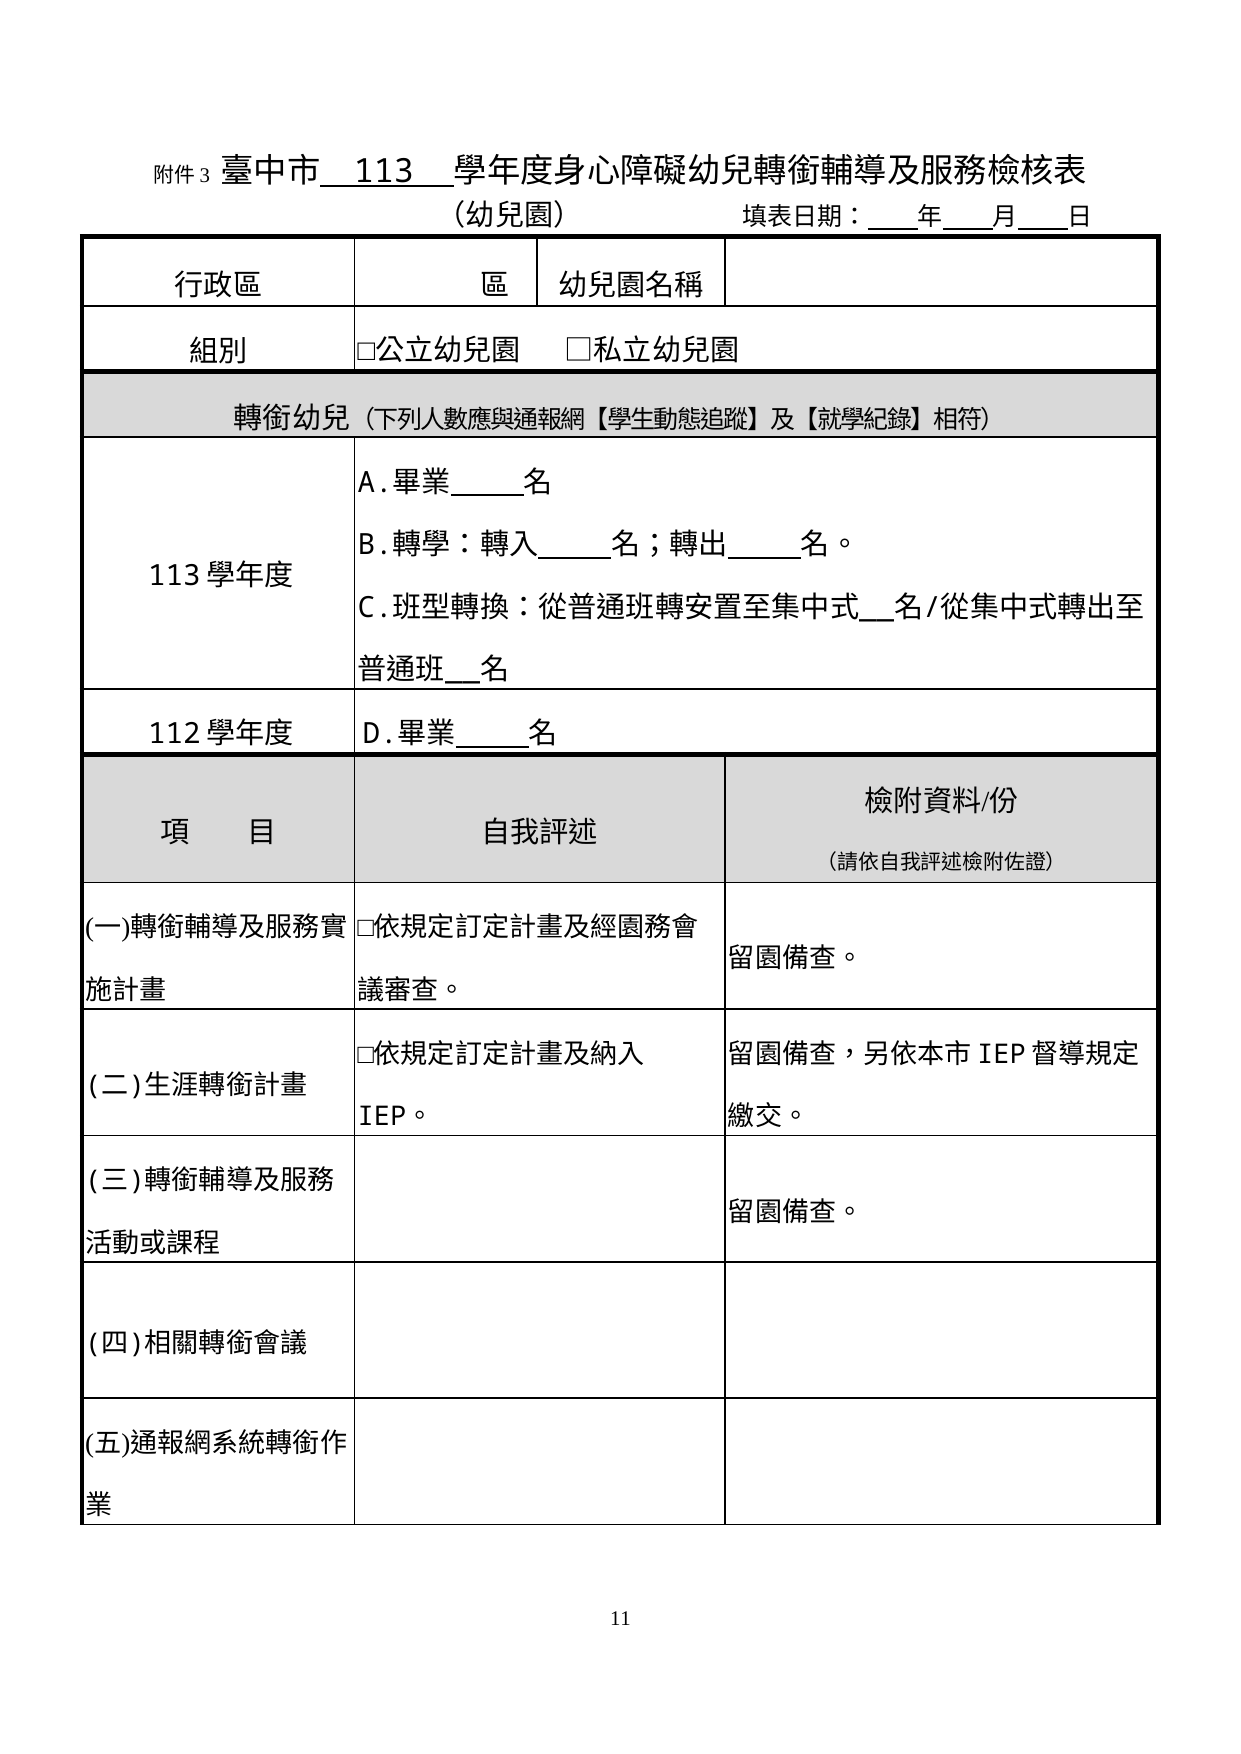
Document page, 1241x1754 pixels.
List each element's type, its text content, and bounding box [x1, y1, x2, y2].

table_cell 112學年度 [84, 690, 354, 752]
table_cell (四)相關轉銜會議 [84, 1263, 354, 1397]
table_cell 113學年度 [84, 438, 354, 688]
table_cell [726, 1399, 1156, 1524]
table_cell (五)通報網系統轉銜作業 [84, 1399, 354, 1524]
table_cell [355, 1263, 724, 1397]
table_cell (三)轉銜輔導及服務活動或課程 [84, 1136, 354, 1261]
table_cell D.畢業 名 [355, 690, 1156, 752]
text 附件3 臺中市 113 學年度身心障礙幼兒轉銜輔導及服務檢核表 [148, 143, 1092, 192]
table_cell 項 目 [84, 757, 354, 882]
table_cell 轉銜幼兒（下列人數應與通報網【學生動態追蹤】及【就學紀錄】相符） [84, 374, 1156, 436]
table_cell □依規定訂定計畫及經園務會議審查。 [355, 883, 724, 1008]
table_cell [726, 1263, 1156, 1397]
table_header 幼兒園名稱 [538, 239, 724, 305]
table_cell 留園備查，另依本市IEP督導規定繳交。 [726, 1010, 1156, 1135]
table_cell 自我評述 [355, 757, 724, 882]
table_cell [355, 1136, 724, 1261]
table_cell 檢附資料/份 （請依自我評述檢附佐證） [726, 757, 1156, 882]
text （幼兒園） 填表日期： 年 月 日 [148, 192, 1092, 234]
table_header [726, 239, 1156, 305]
table_cell 組別 [84, 307, 354, 369]
table_header 區 [355, 239, 536, 305]
table_cell □依規定訂定計畫及納入IEP。 [355, 1010, 724, 1135]
table_cell 留園備查。 [726, 1136, 1156, 1261]
table_header 行政區 [84, 239, 354, 305]
table_cell (二)生涯轉銜計畫 [84, 1010, 354, 1135]
table_cell 留園備查。 [726, 883, 1156, 1008]
table_cell □公立幼兒園 □私立幼兒園 [355, 307, 1156, 369]
table_cell [355, 1399, 724, 1524]
table_cell (一)轉銜輔導及服務實施計畫 [84, 883, 354, 1008]
table_cell A.畢業 名 B.轉學：轉入 名；轉出 名。 C.班型轉換：從普通班轉安置至集中式__名/從集中式轉出至普通班__名 [355, 438, 1156, 688]
